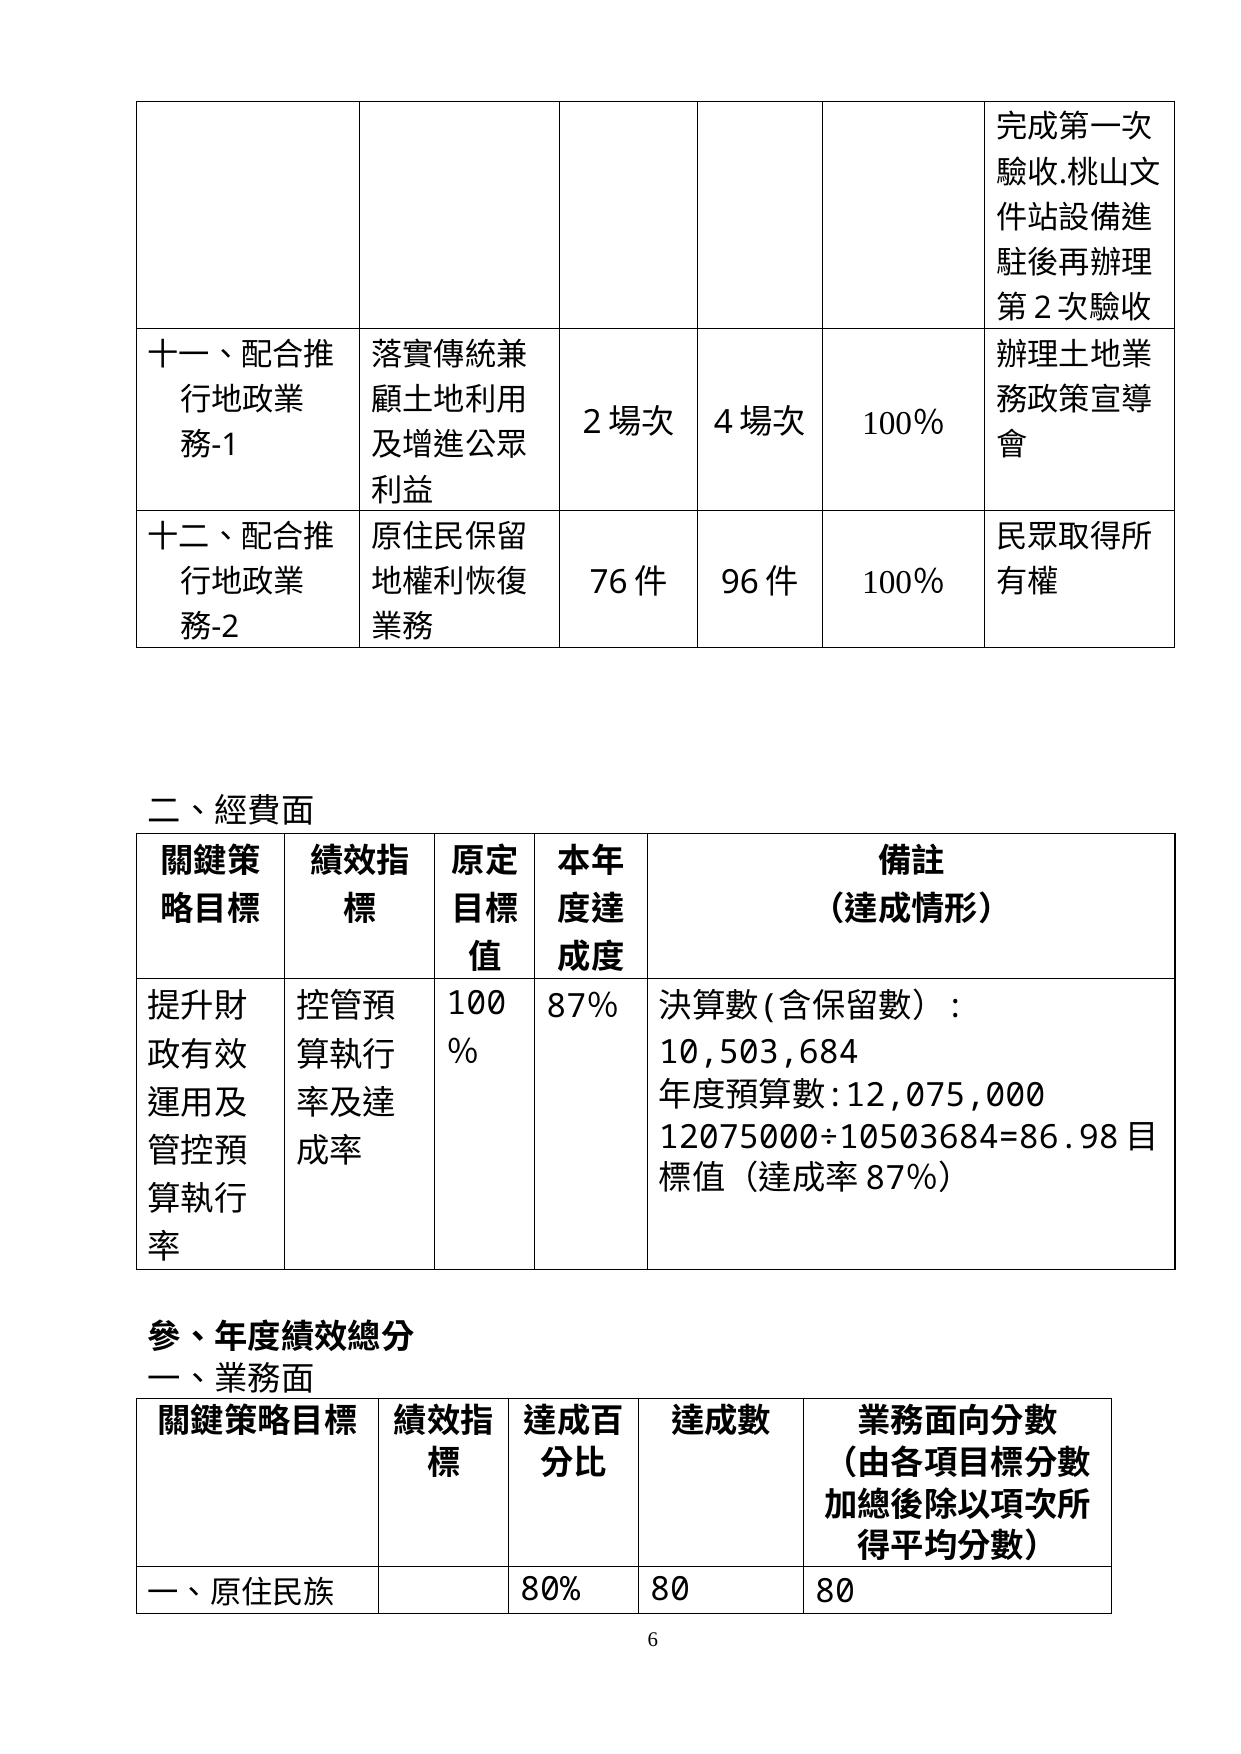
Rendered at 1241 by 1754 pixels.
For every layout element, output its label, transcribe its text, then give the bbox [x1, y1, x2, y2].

table_header 原定目標值 [435, 834, 534, 978]
text 一、業務面 [148, 1357, 1157, 1398]
text 參、年度績效總分 [148, 1315, 1157, 1357]
table_header 績效指標 [379, 1399, 508, 1566]
table_cell 提升財政有效運用及管控預算執行率 [137, 979, 284, 1268]
table_header 備註 （達成情形） [648, 834, 1174, 978]
table_header 本年度達成度 [535, 834, 647, 978]
table_cell 80 [639, 1567, 803, 1612]
table_cell 民眾取得所有權 [985, 511, 1174, 647]
table_cell 控管預算執行率及達成率 [285, 979, 434, 1268]
table_cell [137, 102, 359, 328]
table_cell 80% [509, 1567, 638, 1612]
table_cell 76件 [560, 511, 697, 647]
table_cell 80 [804, 1567, 1111, 1612]
table_cell [360, 102, 559, 328]
table_cell 100％ [435, 979, 534, 1268]
table_cell 2場次 [560, 329, 697, 510]
table_cell 100％ [823, 329, 984, 510]
table_header 關鍵策略目標 [137, 834, 284, 978]
table_cell 十一、配合推 行地政業 務-1 [137, 329, 359, 510]
table_cell 一、原住民族 [137, 1567, 378, 1612]
table_header 業務面向分數 （由各項目標分數加總後除以項次所得平均分數） [804, 1399, 1111, 1566]
table_cell 原住民保留地權利恢復業務 [360, 511, 559, 647]
table_header 達成數 [639, 1399, 803, 1566]
table_cell 決算數(含保留數）: 10,503,684 年度預算數:12,075,000 12075000÷10503684=86.98目標值（達成率87％） [648, 979, 1174, 1268]
text 二、經費面 [148, 784, 1157, 832]
table_cell [698, 102, 822, 328]
table_cell [560, 102, 697, 328]
table_cell [379, 1567, 508, 1612]
table_cell 完成第一次驗收.桃山文件站設備進駐後再辦理第2次驗收 [985, 102, 1174, 328]
table_header 績效指標 [285, 834, 434, 978]
table_cell 十二、配合推 行地政業 務-2 [137, 511, 359, 647]
table_cell 87％ [535, 979, 647, 1268]
table_cell [823, 102, 984, 328]
table_header 達成百分比 [509, 1399, 638, 1566]
table_cell 4場次 [698, 329, 822, 510]
table_cell 落實傳統兼顧土地利用及增進公眾利益 [360, 329, 559, 510]
table_cell 100％ [823, 511, 984, 647]
table_cell 辦理土地業務政策宣導會 [985, 329, 1174, 510]
table_cell 96件 [698, 511, 822, 647]
table_header 關鍵策略目標 [137, 1399, 378, 1566]
